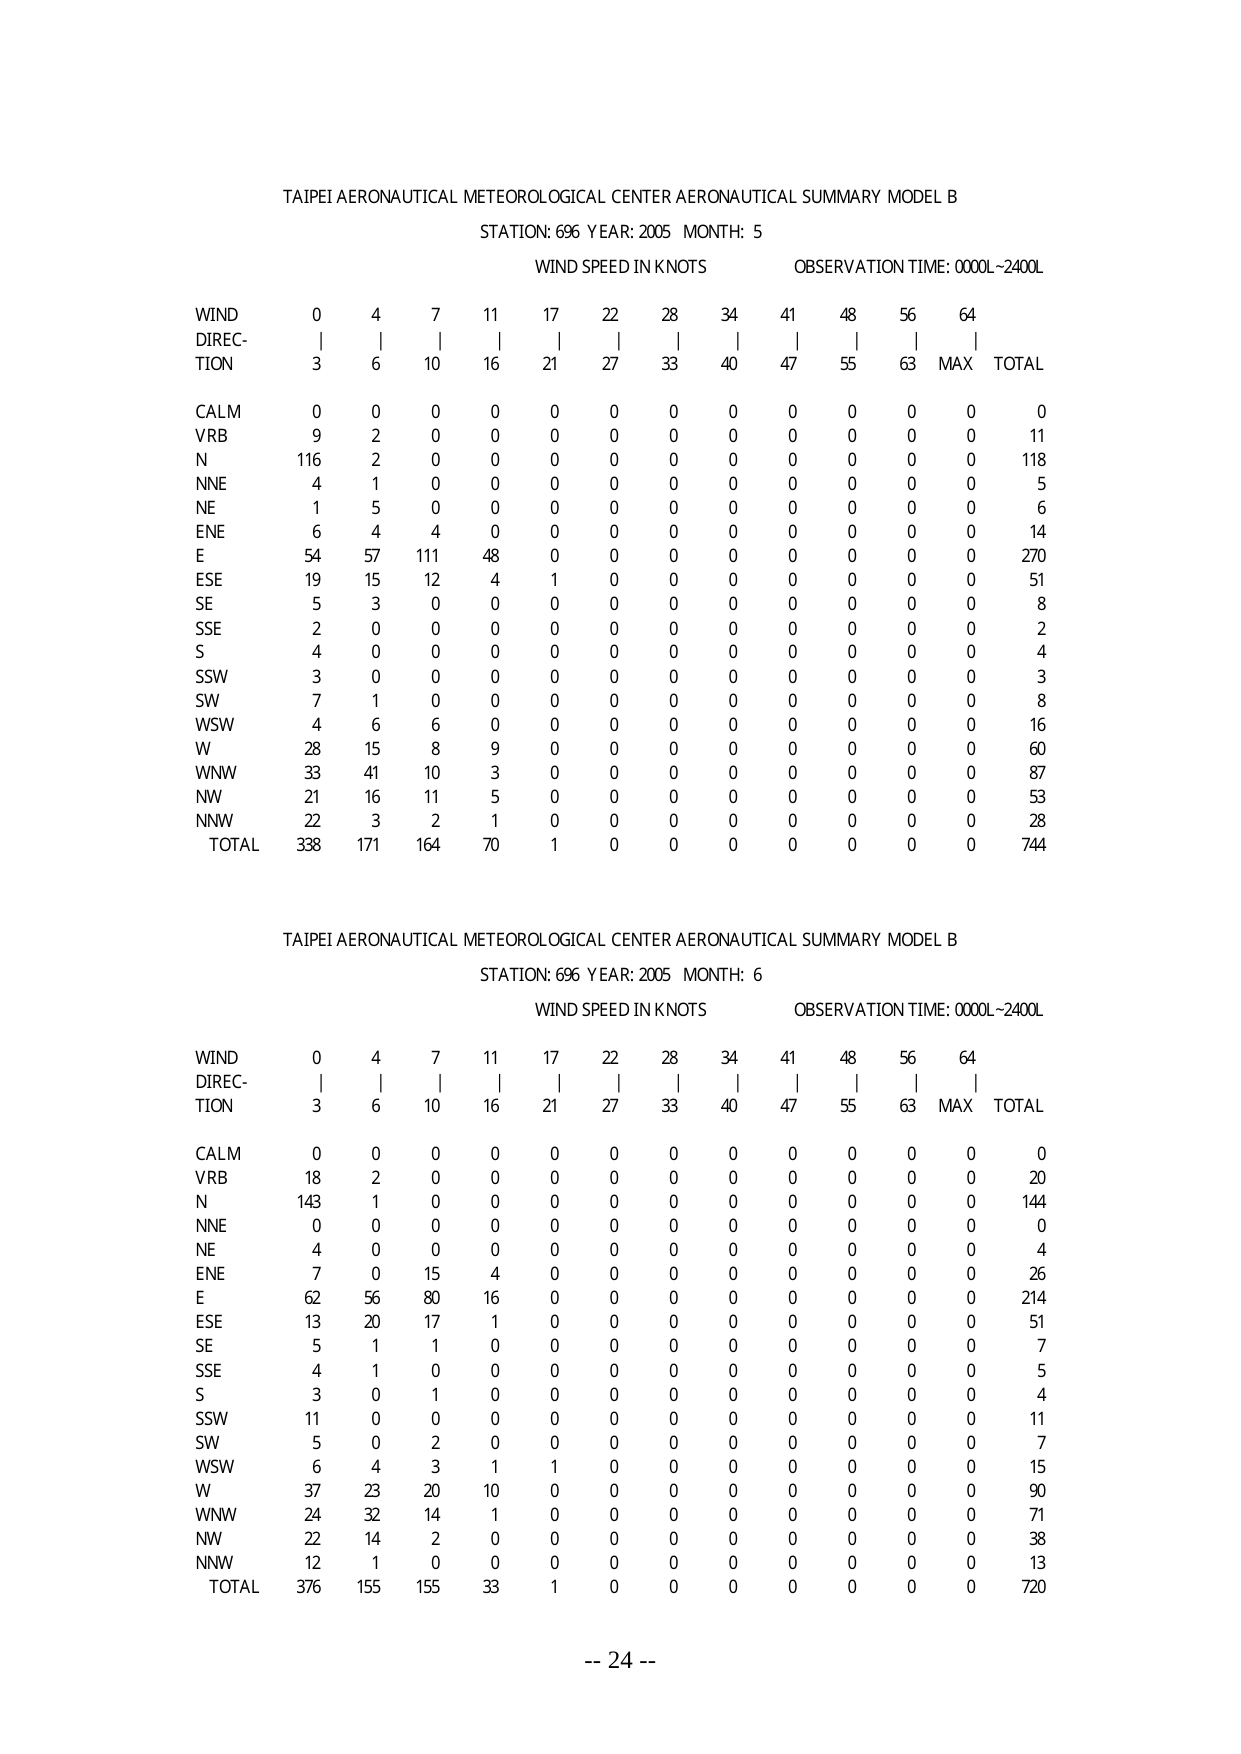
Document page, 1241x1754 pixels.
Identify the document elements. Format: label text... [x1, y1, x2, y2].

text -- 24 -- [543, 1637, 697, 1674]
